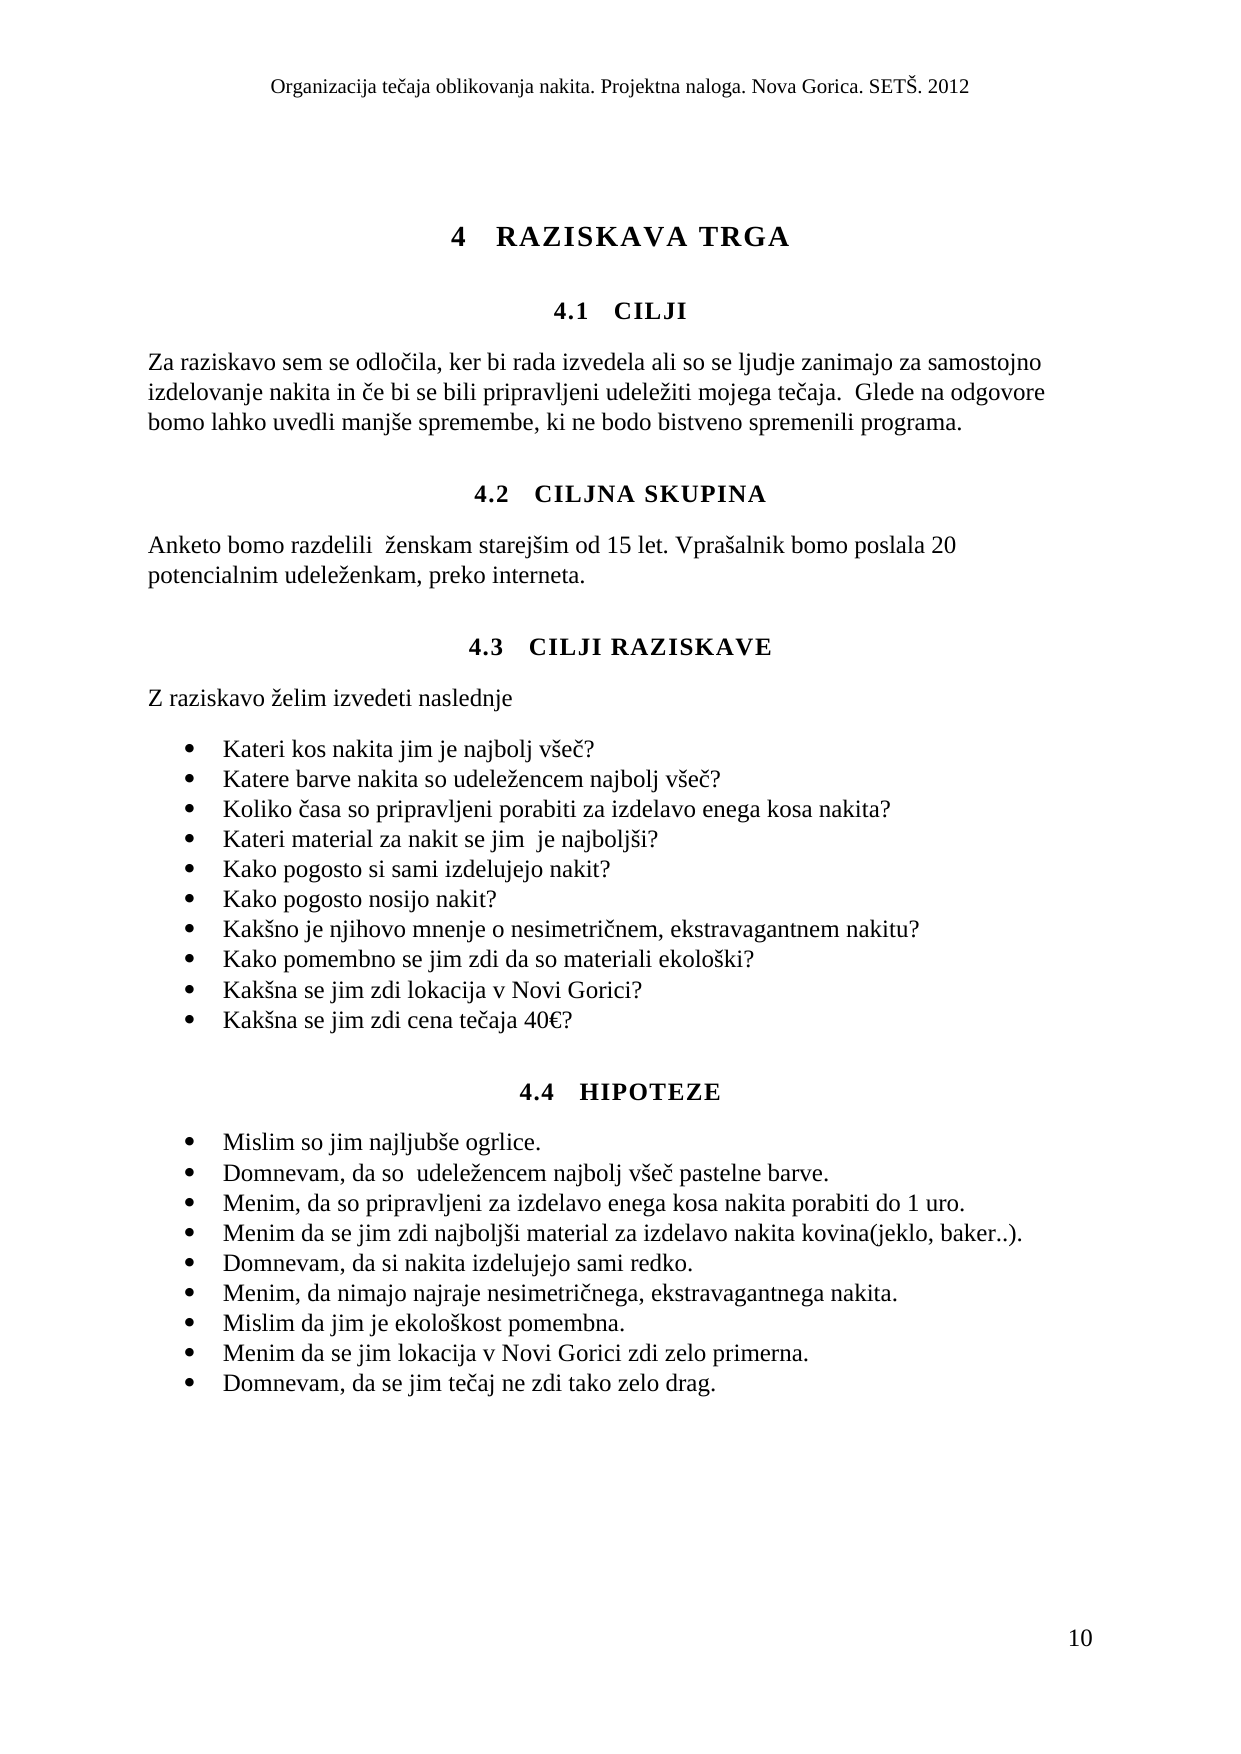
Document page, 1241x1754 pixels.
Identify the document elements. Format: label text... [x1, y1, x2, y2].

list Kako pogosto nosijo nakit? [185, 884, 1093, 913]
list Koliko časa so pripravljeni porabiti za izdelavo enega kosa nakita? [185, 794, 1093, 823]
list Mislim so jim najljubše ogrlice. [185, 1127, 1093, 1156]
text Za raziskavo sem se odločila, ker bi rada izvedela ali so se ljudje zanimajo za samostojno izdelovanje nakita in če bi se bili pripravljeni udeležiti mojega tečaja. Glede na odgovore bomo lahko uvedli manjše spremembe, ki ne bodo bistveno spremenili programa. [148, 347, 1093, 436]
list Kakšna se jim zdi lokacija v Novi Gorici? [185, 975, 1093, 1003]
text Anketo bomo razdelili ženskam starejšim od 15 let. Vprašalnik bomo poslala 20 potencialnim udeleženkam, preko interneta. [148, 530, 1093, 589]
subtitle CILJI [148, 296, 1093, 325]
list Mislim da jim je ekološkost pomembna. [185, 1308, 1093, 1337]
subtitle CILJI RAZISKAVE [148, 632, 1093, 661]
text Z raziskavo želim izvedeti naslednje [148, 683, 1093, 712]
list Menim, da so pripravljeni za izdelavo enega kosa nakita porabiti do 1 uro. [185, 1188, 1093, 1216]
list Kako pogosto si sami izdelujejo nakit? [185, 854, 1093, 883]
list Menim da se jim lokacija v Novi Gorici zdi zelo primerna. [185, 1338, 1093, 1367]
list Domnevam, da si nakita izdelujejo sami redko. [185, 1248, 1093, 1277]
list Menim da se jim zdi najboljši material za izdelavo nakita kovina(jeklo, baker..). [185, 1218, 1093, 1247]
list Kateri material za nakit se jim je najboljši? [185, 824, 1093, 853]
list Domnevam, da so udeležencem najbolj všeč pastelne barve. [185, 1158, 1093, 1186]
list Kakšna se jim zdi cena tečaja 40€? [185, 1005, 1093, 1033]
list Menim, da nimajo najraje nesimetričnega, ekstravagantnega nakita. [185, 1278, 1093, 1307]
subtitle RAZISKAVA TRGA [148, 219, 1093, 253]
list Kako pomembno se jim zdi da so materiali ekološki? [185, 944, 1093, 973]
list Katere barve nakita so udeležencem najbolj všeč? [185, 764, 1093, 793]
list Domnevam, da se jim tečaj ne zdi tako zelo drag. [185, 1368, 1093, 1397]
subtitle CILJNA SKUPINA [148, 479, 1093, 508]
subtitle HIPOTEZE [148, 1077, 1093, 1105]
list Kateri kos nakita jim je najbolj všeč? [185, 734, 1093, 763]
list Kakšno je njihovo mnenje o nesimetričnem, ekstravagantnem nakitu? [185, 914, 1093, 943]
